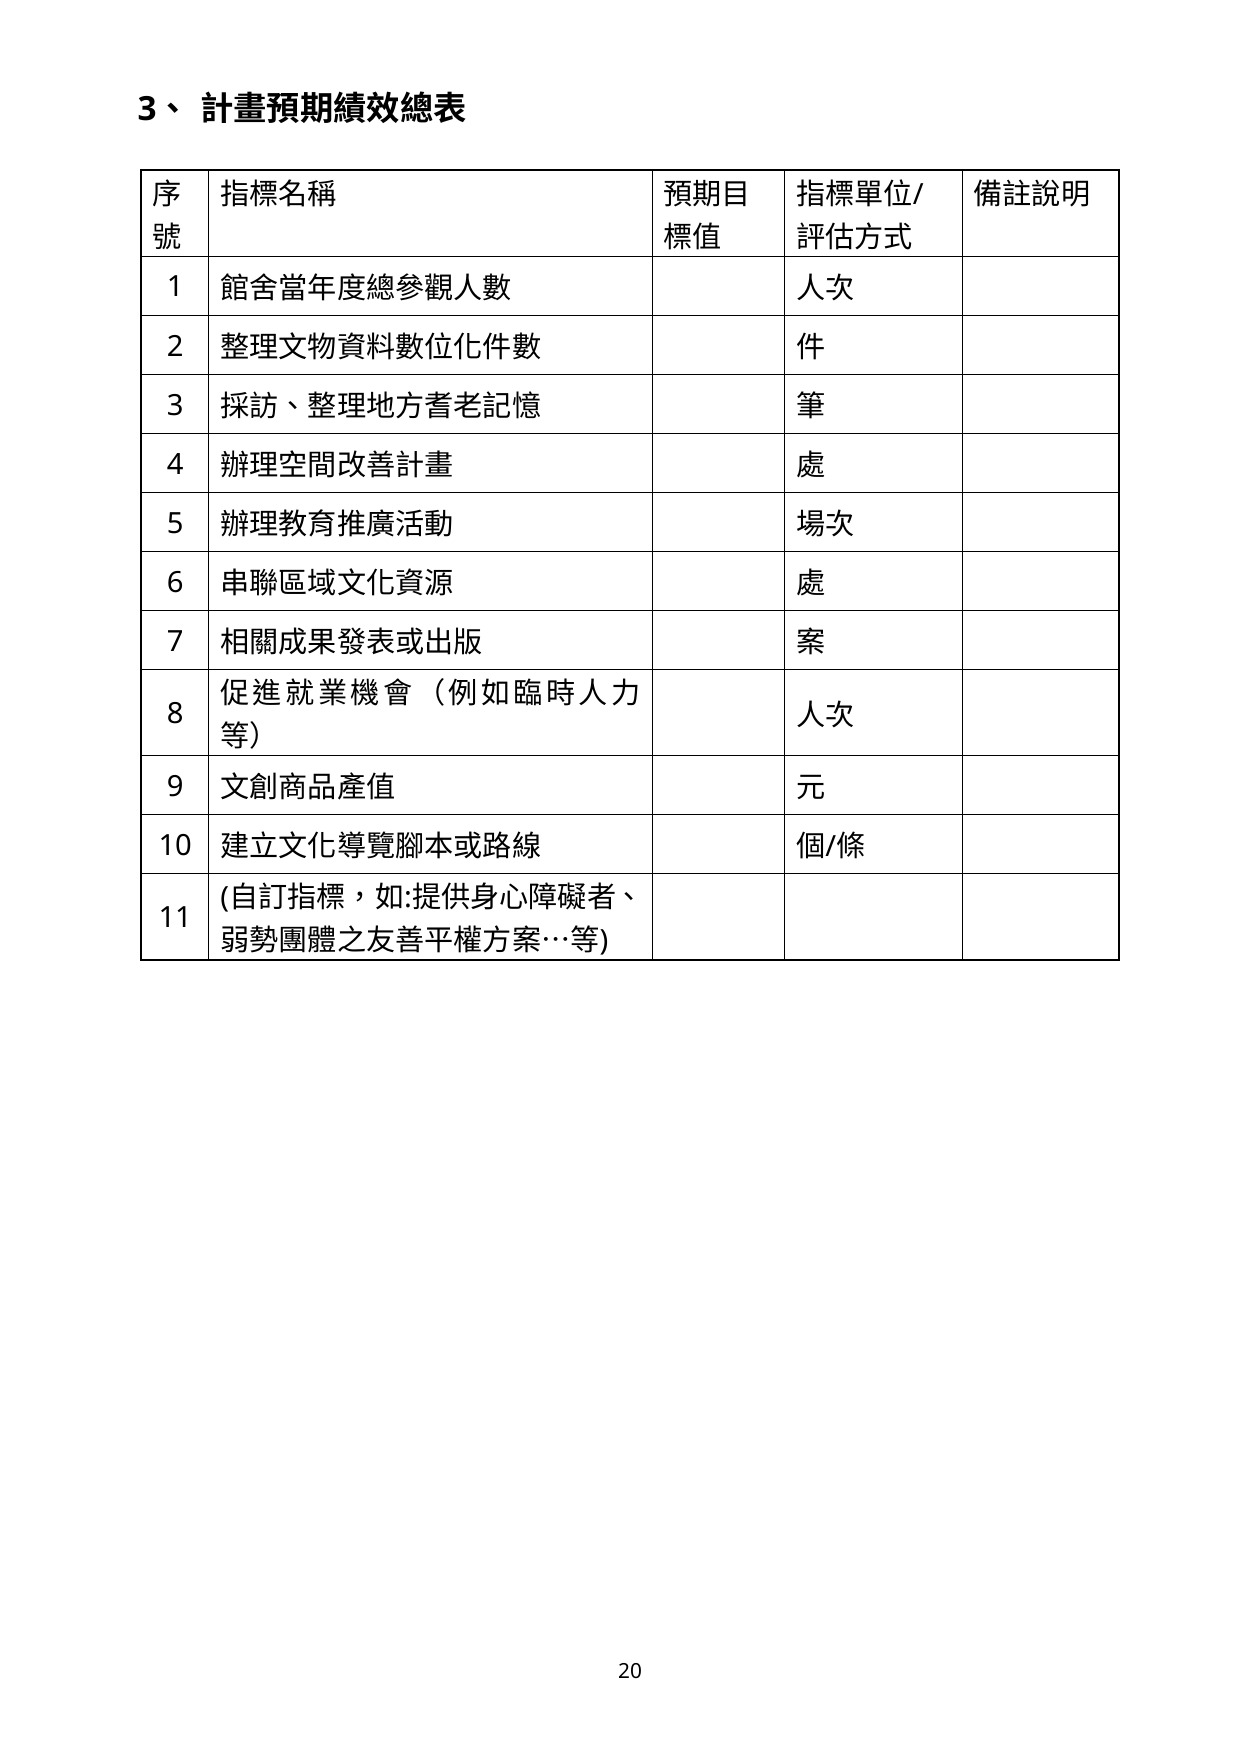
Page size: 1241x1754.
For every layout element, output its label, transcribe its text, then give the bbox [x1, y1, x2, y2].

table_cell 7 [142, 611, 208, 669]
table_cell (自訂指標，如:提供身心障礙者、弱勢團體之友善平權方案…等) [209, 874, 652, 958]
table_cell [963, 316, 1118, 374]
table_cell [963, 756, 1118, 814]
table_cell [963, 434, 1118, 492]
table_cell [963, 874, 1118, 958]
table_header 指標單位/評估方式 [785, 171, 962, 256]
table_cell 11 [142, 874, 208, 958]
table_header 序號 [142, 171, 208, 256]
table_cell [963, 257, 1118, 314]
table_cell 10 [142, 815, 208, 873]
table_cell 件 [785, 316, 962, 374]
table_cell 筆 [785, 375, 962, 433]
table_cell 3 [142, 375, 208, 433]
table_cell [653, 756, 784, 814]
table_cell 4 [142, 434, 208, 492]
table_cell [653, 552, 784, 610]
table_cell 人次 [785, 670, 962, 754]
table_cell 採訪、整理地方耆老記憶 [209, 375, 652, 433]
table_header 預期目標值 [653, 171, 784, 256]
table_cell [653, 874, 784, 958]
table_cell 整理文物資料數位化件數 [209, 316, 652, 374]
table_cell 串聯區域文化資源 [209, 552, 652, 610]
table_cell 1 [142, 257, 208, 314]
table_cell 9 [142, 756, 208, 814]
table_cell [963, 611, 1118, 669]
table_header 指標名稱 [209, 171, 652, 256]
table_cell 案 [785, 611, 962, 669]
table_cell 文創商品產值 [209, 756, 652, 814]
table_cell 辦理空間改善計畫 [209, 434, 652, 492]
table_cell 2 [142, 316, 208, 374]
table_cell [963, 552, 1118, 610]
table_cell 8 [142, 670, 208, 754]
table_cell [963, 375, 1118, 433]
table_cell [653, 815, 784, 873]
table_cell 建立文化導覽腳本或路線 [209, 815, 652, 873]
table_cell 個/條 [785, 815, 962, 873]
table_header 備註說明 [963, 171, 1118, 256]
table_cell 場次 [785, 493, 962, 551]
table_cell [653, 434, 784, 492]
table_cell [653, 375, 784, 433]
table_cell [653, 670, 784, 754]
table_cell [963, 493, 1118, 551]
table_cell 5 [142, 493, 208, 551]
table_cell [653, 316, 784, 374]
table_cell 元 [785, 756, 962, 814]
table_cell [653, 493, 784, 551]
table_cell 相關成果發表或出版 [209, 611, 652, 669]
table_cell [653, 611, 784, 669]
table_cell 人次 [785, 257, 962, 314]
table_cell 館舍當年度總參觀人數 [209, 257, 652, 314]
table_cell 6 [142, 552, 208, 610]
table_cell 處 [785, 434, 962, 492]
table_cell [963, 815, 1118, 873]
table_cell [653, 257, 784, 314]
table_cell [963, 670, 1118, 754]
table_cell 處 [785, 552, 962, 610]
table_cell 辦理教育推廣活動 [209, 493, 652, 551]
list 計畫預期績效總表 [137, 87, 1122, 129]
table_cell 促進就業機會（例如臨時人力等） [209, 670, 652, 754]
table_cell [785, 874, 962, 958]
